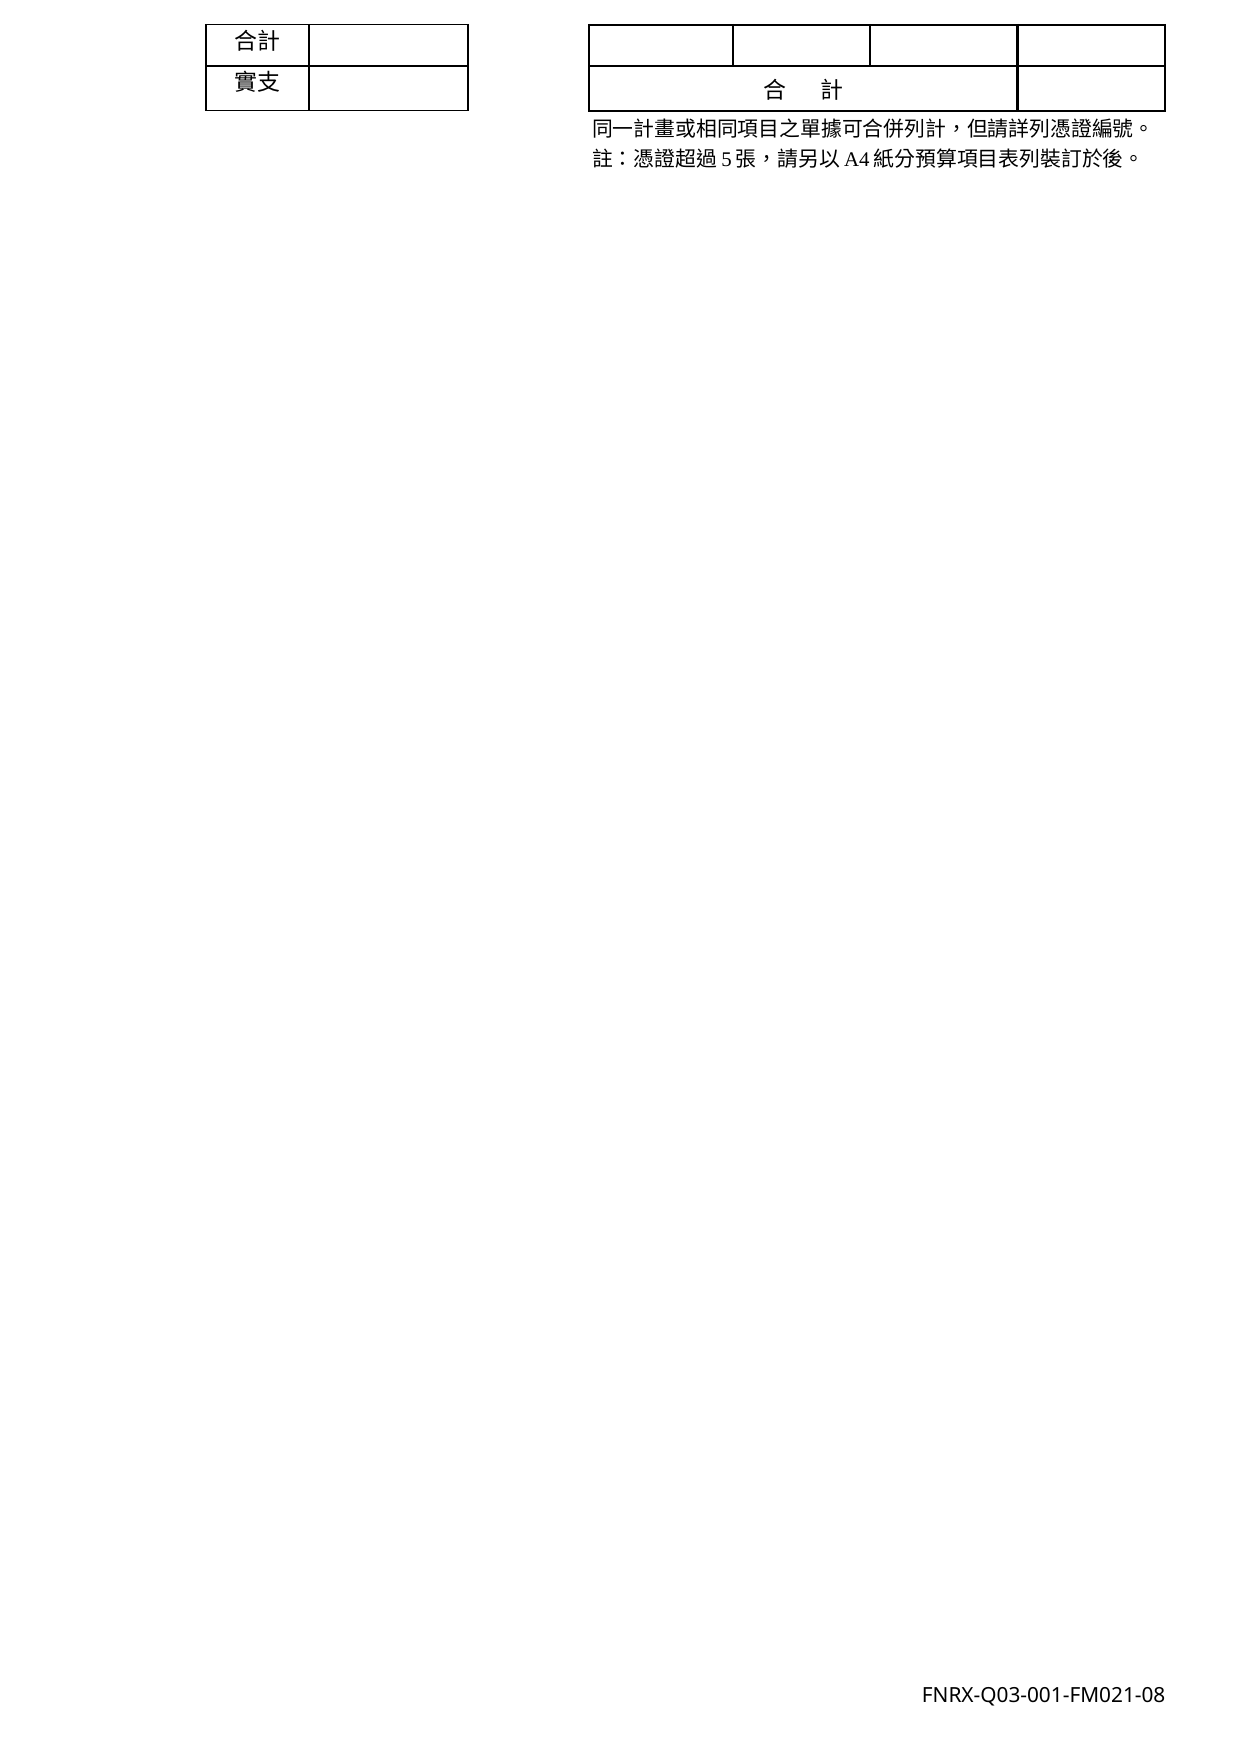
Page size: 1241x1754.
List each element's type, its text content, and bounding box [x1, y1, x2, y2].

text 註：憑證超過5張，請另以A4紙分預算項目表列裝訂於後。 [592, 142, 1165, 172]
table_cell [590, 26, 732, 64]
table_cell [734, 26, 869, 64]
table_cell [469, 24, 588, 64]
table_cell 實支 [207, 67, 308, 110]
table_cell [1019, 26, 1164, 64]
table_cell [1019, 67, 1164, 110]
table_cell 合計 [207, 25, 308, 64]
table_cell [310, 25, 467, 64]
table_cell [469, 65, 588, 110]
table_cell [310, 67, 467, 110]
table_cell [871, 26, 1016, 64]
table_cell 合 計 [590, 67, 1016, 110]
text 同一計畫或相同項目之單據可合併列計，但請詳列憑證編號。 [592, 112, 1165, 142]
